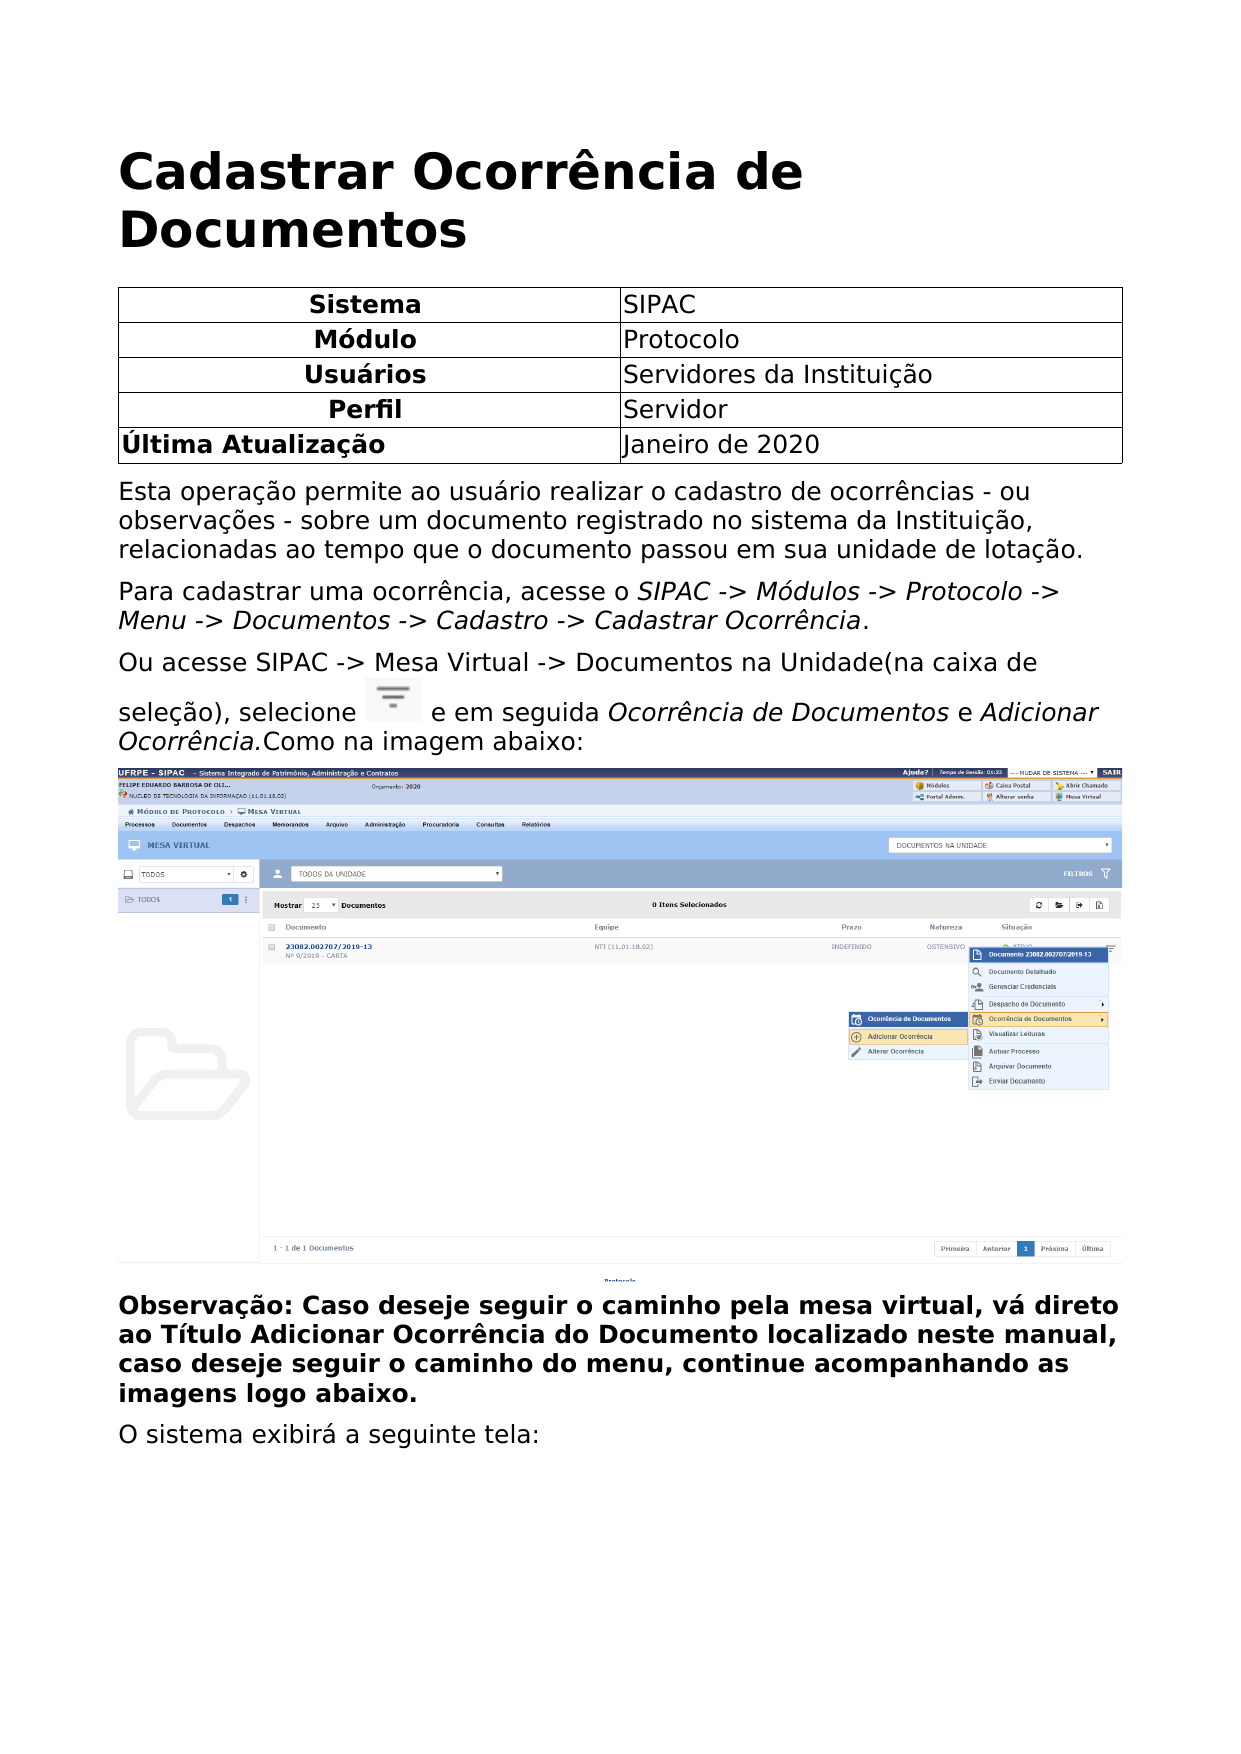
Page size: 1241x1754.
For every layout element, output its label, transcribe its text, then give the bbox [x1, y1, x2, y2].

table_cell Módulo [119, 323, 620, 357]
text O sistema exibirá a seguinte tela: [118, 1420, 1122, 1449]
text Esta operação permite ao usuário realizar o cadastro de ocorrências - ou observações - sobre um documento registrado no sistema da Instituição, relacionadas ao tempo que o documento passou em sua unidade de lotação. [118, 477, 1122, 565]
picture [364, 677, 423, 721]
table_cell Protocolo [621, 323, 1122, 357]
picture [118, 768, 1123, 1292]
table_header SIPAC [621, 288, 1122, 322]
table_cell Servidor [621, 393, 1122, 427]
table_header Sistema [119, 288, 620, 322]
text Ou acesse SIPAC -> Mesa Virtual -> Documentos na Unidade(na caixa de seleção), selecione e em seguida Ocorrência de Documentos e Adicionar Ocorrência.Como na imagem abaixo: [118, 648, 1122, 756]
table_cell Janeiro de 2020 [621, 428, 1122, 462]
text Para cadastrar uma ocorrência, acesse o SIPAC -> Módulos -> Protocolo -> Menu -> Documentos -> Cadastro -> Cadastrar Ocorrência. [118, 577, 1122, 636]
table_cell Perfil [119, 393, 620, 427]
subtitle Cadastrar Ocorrência de Documentos [118, 143, 1122, 259]
table_cell Usuários [119, 358, 620, 392]
text Observação: Caso deseje seguir o caminho pela mesa virtual, vá direto ao Título Adicionar Ocorrência do Documento localizado neste manual, caso deseje seguir o caminho do menu, continue acompanhando as imagens logo abaixo. [118, 1292, 1122, 1408]
table_cell Servidores da Instituição [621, 358, 1122, 392]
table_cell Última Atualização [119, 428, 620, 462]
